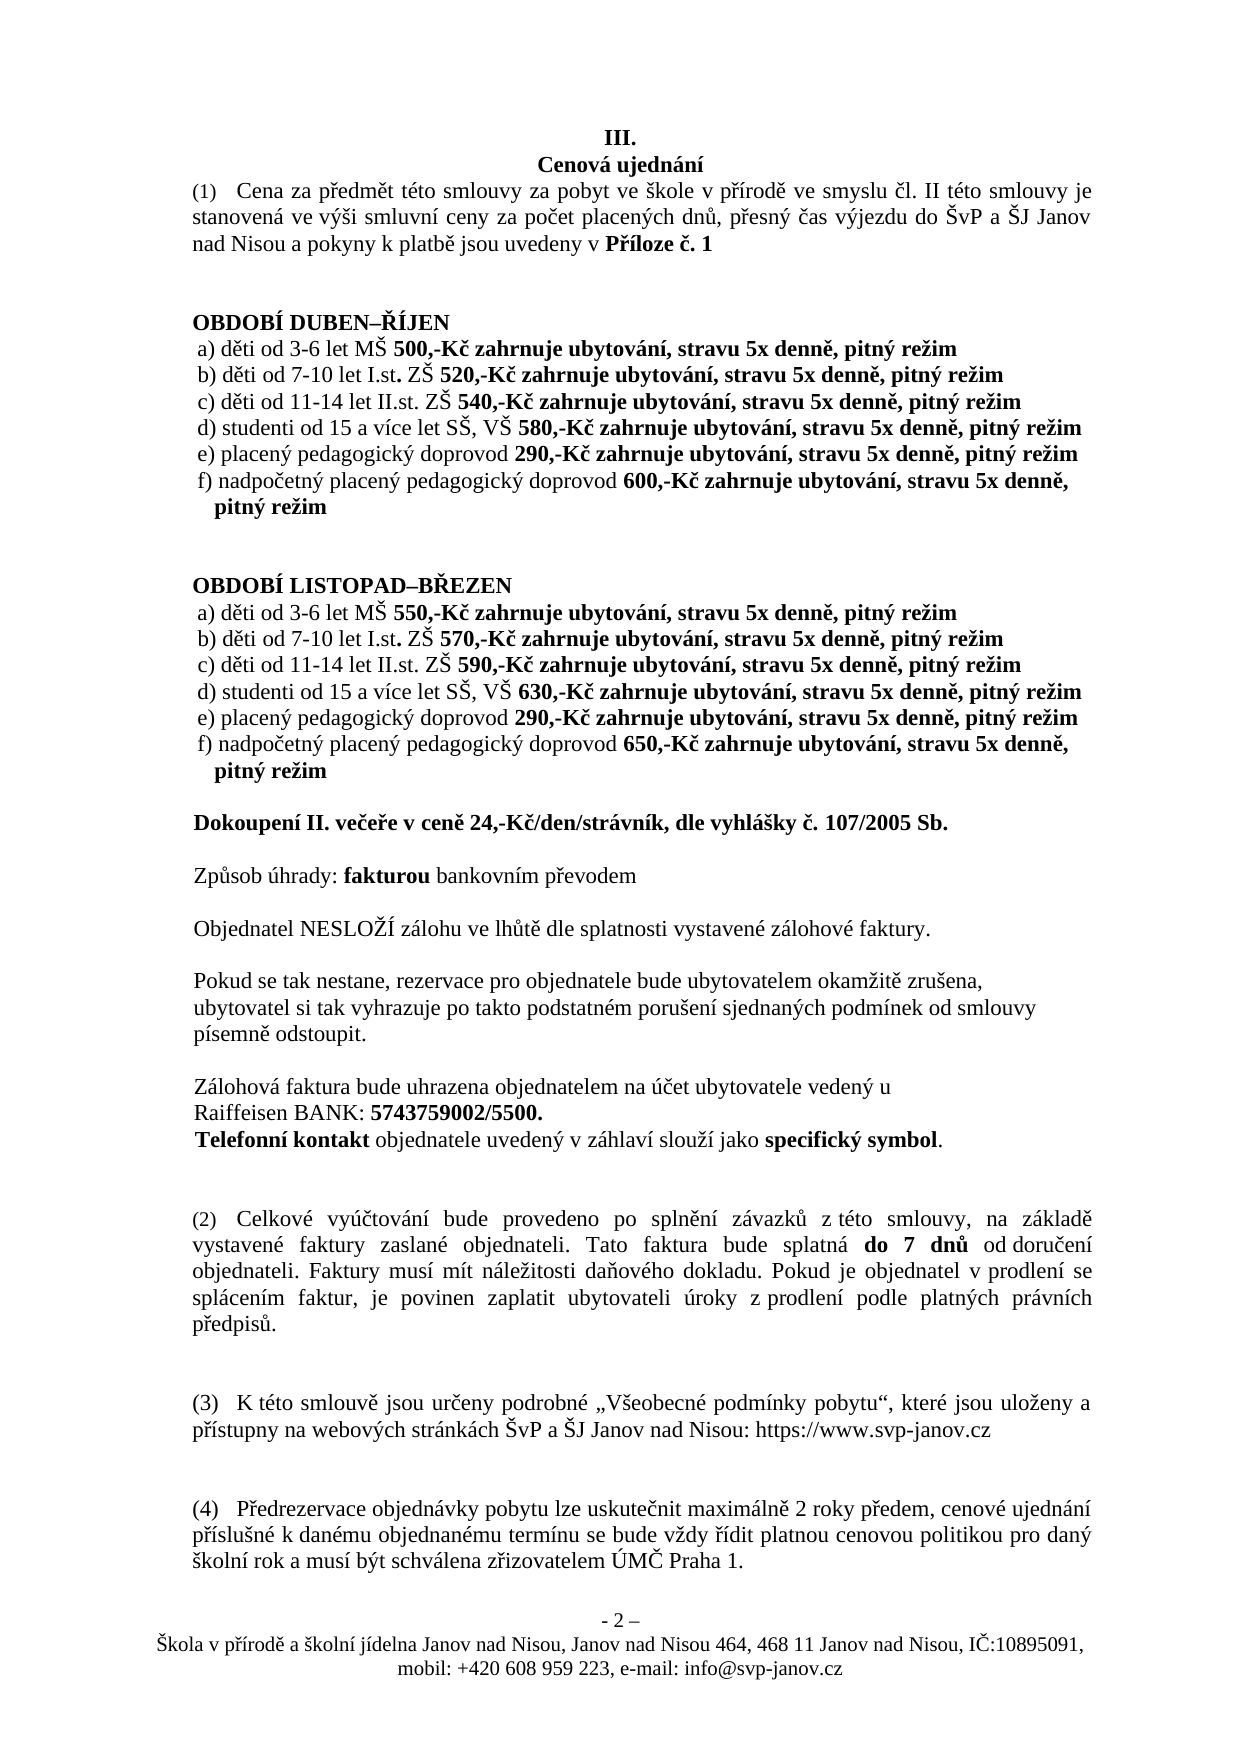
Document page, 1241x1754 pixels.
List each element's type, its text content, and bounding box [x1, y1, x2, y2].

text Způsob úhrady: fakturou bankovním převodem [148, 862, 1092, 888]
text e) placený pedagogický doprovod 290,-Kč zahrnuje ubytování, stravu 5x denně, pitný režim [151, 704, 1092, 730]
text OBDOBÍ LISTOPAD–BŘEZEN [192, 572, 1092, 599]
list Předrezervace objednávky pobytu lze uskutečnit maximálně 2 roky předem, cenové ujednání příslušné k danému objednanému termínu se bude vždy řídit platnou cenovou politikou pro daný školní rok a musí být schválena zřizovatelem ÚMČ Praha 1. [192, 1495, 1092, 1574]
text d) studenti od 15 a více let SŠ, VŠ 630,-Kč zahrnuje ubytování, stravu 5x denně, pitný režim [151, 678, 1092, 704]
text písemně odstoupit. [148, 1020, 1092, 1047]
text a) děti od 3-6 let MŠ 500,-Kč zahrnuje ubytování, stravu 5x denně, pitný režim [151, 335, 1092, 361]
text pitný režim [151, 493, 1092, 519]
text Objednatel NESLOŽÍ zálohu ve lhůtě dle splatnosti vystavené zálohové faktury. [148, 915, 1092, 941]
text c) děti od 11-14 let II.st. ZŠ 590,-Kč zahrnuje ubytování, stravu 5x denně, pitný režim [151, 651, 1092, 678]
text ubytovatel si tak vyhrazuje po takto podstatném porušení sjednaných podmínek od smlouvy [148, 994, 1092, 1020]
text OBDOBÍ DUBEN–ŘÍJEN [192, 309, 1092, 335]
text Telefonní kontakt objednatele uvedený v záhlaví slouží jako specifický symbol. [148, 1126, 1092, 1152]
text Cenová ujednání [148, 151, 1092, 177]
list Cena za předmět této smlouvy za pobyt ve škole v přírodě ve smyslu čl. II této smlouvy je stanovená ve výši smluvní ceny za počet placených dnů, přesný čas výjezdu do ŠvP a ŠJ Janov nad Nisou a pokyny k platbě jsou uvedeny v Příloze č. 1 [192, 177, 1092, 256]
text e) placený pedagogický doprovod 290,-Kč zahrnuje ubytování, stravu 5x denně, pitný režim [151, 441, 1092, 467]
text f) nadpočetný placený pedagogický doprovod 650,-Kč zahrnuje ubytování, stravu 5x denně, [151, 730, 1092, 757]
text f) nadpočetný placený pedagogický doprovod 600,-Kč zahrnuje ubytování, stravu 5x denně, [151, 467, 1092, 493]
text a) děti od 3-6 let MŠ 550,-Kč zahrnuje ubytování, stravu 5x denně, pitný režim [151, 599, 1092, 625]
text Raiffeisen BANK: 5743759002/5500. [148, 1099, 1092, 1126]
text d) studenti od 15 a více let SŠ, VŠ 580,-Kč zahrnuje ubytování, stravu 5x denně, pitný režim [151, 414, 1092, 441]
text b) děti od 7-10 let I.st. ZŠ 570,-Kč zahrnuje ubytování, stravu 5x denně, pitný režim [151, 625, 1092, 651]
list Celkové vyúčtování bude provedeno po splnění závazků z této smlouvy, na základě vystavené faktury zaslané objednateli. Tato faktura bude splatná do 7 dnů od doručení objednateli. Faktury musí mít náležitosti daňového dokladu. Pokud je objednatel v prodlení se splácením faktur, je povinen zaplatit ubytovateli úroky z prodlení podle platných právních předpisů. [192, 1205, 1092, 1337]
text pitný režim [151, 757, 1092, 783]
text III. [148, 124, 1092, 151]
text c) děti od 11-14 let II.st. ZŠ 540,-Kč zahrnuje ubytování, stravu 5x denně, pitný režim [151, 388, 1092, 414]
text Zálohová faktura bude uhrazena objednatelem na účet ubytovatele vedený u [148, 1073, 1092, 1099]
text Pokud se tak nestane, rezervace pro objednatele bude ubytovatelem okamžitě zrušena, [148, 968, 1092, 994]
list K této smlouvě jsou určeny podrobné „Všeobecné podmínky pobytu“, které jsou uloženy a přístupny na webových stránkách ŠvP a ŠJ Janov nad Nisou: https://www.svp-janov.cz [192, 1389, 1092, 1442]
text b) děti od 7-10 let I.st. ZŠ 520,-Kč zahrnuje ubytování, stravu 5x denně, pitný režim [151, 361, 1092, 388]
text Dokoupení II. večeře v ceně 24,-Kč/den/strávník, dle vyhlášky č. 107/2005 Sb. [148, 809, 1092, 836]
